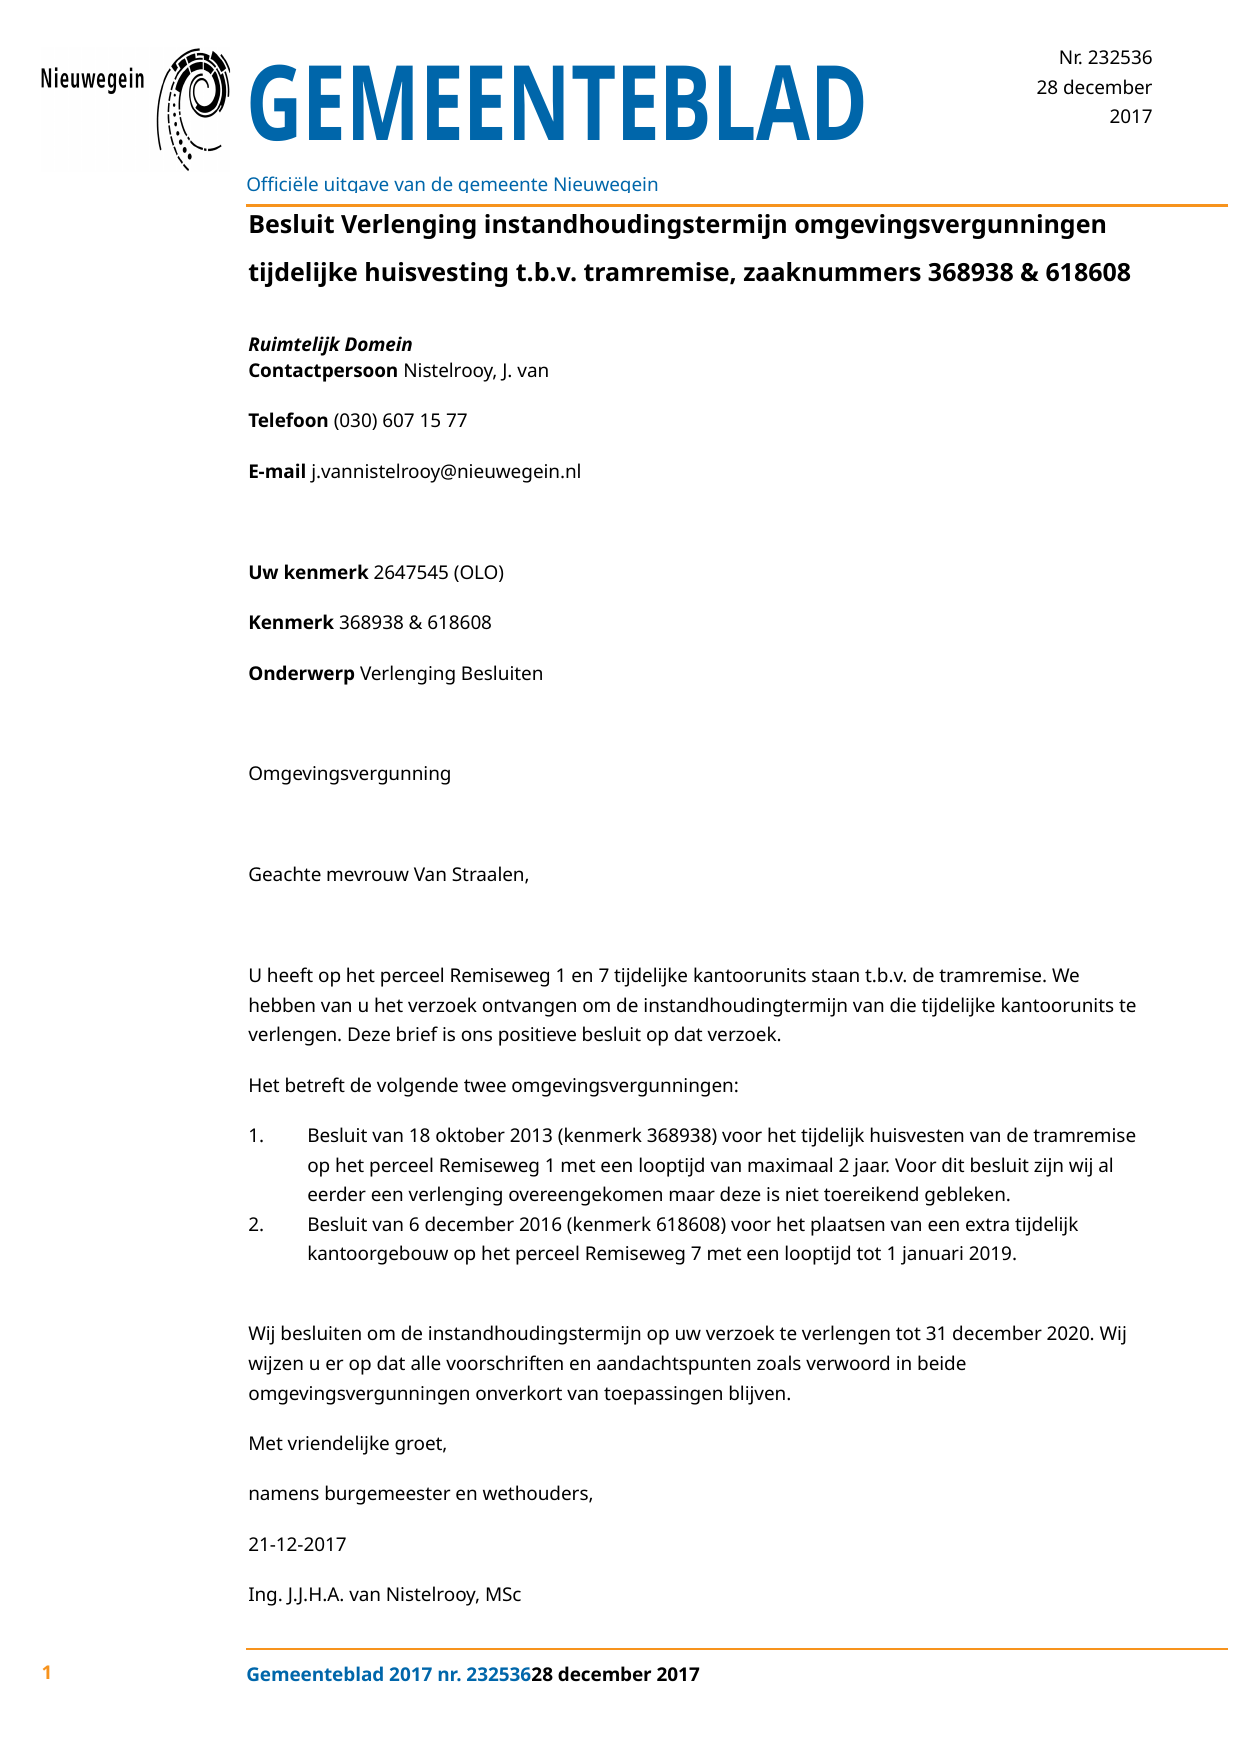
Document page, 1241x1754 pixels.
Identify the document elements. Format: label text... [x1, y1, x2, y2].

text Het betreft de volgende twee omgevingsvergunningen: [248, 1072, 1152, 1097]
text Wij besluiten om de instandhoudingstermijn op uw verzoek te verlengen tot 31 december 2020. Wij wijzen u er op dat alle voorschriften en aandachtspunten zoals verwoord in beide omgevingsvergunningen onverkort van toepassingen blijven. [248, 1321, 1152, 1405]
picture [41, 47, 231, 172]
text namens burgemeester en wethouders, [248, 1481, 1152, 1506]
list Besluit van 18 oktober 2013 (kenmerk 368938) voor het tijdelijk huisvesten van de tramremise op het perceel Remiseweg 1 met een looptijd van maximaal 2 jaar. Voor dit besluit zijn wij al eerder een verlenging overeengekomen maar deze is niet toereikend gebleken. [248, 1122, 1152, 1207]
text E-mail j.vannistelrooy@nieuwegein.nl [248, 458, 1152, 484]
text Uw kenmerk 2647545 (OLO) [248, 559, 1152, 584]
text Kenmerk 368938 & 618608 [248, 609, 1152, 635]
text Met vriendelijke groet, [248, 1430, 1152, 1456]
text Ing. J.J.H.A. van Nistelrooy, MSc [248, 1581, 1152, 1607]
text U heeft op het perceel Remiseweg 1 en 7 tijdelijke kantoorunits staan t.b.v. de tramremise. We hebben van u het verzoek ontvangen om de instandhoudingtermijn van die tijdelijke kantoorunits te verlengen. Deze brief is ons positieve besluit op dat verzoek. [248, 962, 1152, 1047]
text Contactpersoon Nistelrooy, J. van [248, 357, 1152, 383]
text Omgevingsvergunning [248, 761, 1152, 786]
text Besluit Verlenging instandhoudingstermijn omgevingsvergunningen tijdelijke huisvesting t.b.v. tramremise, zaaknummers 368938 & 618608 [248, 207, 1152, 288]
text Onderwerp Verlenging Besluiten [248, 660, 1152, 685]
text Ruimtelijk Domein [248, 331, 1152, 357]
list Besluit van 6 december 2016 (kenmerk 618608) voor het plaatsen van een extra tijdelijk kantoorgebouw op het perceel Remiseweg 7 met een looptijd tot 1 januari 2019. [248, 1211, 1152, 1266]
text 21-12-2017 [248, 1531, 1152, 1557]
text Geachte mevrouw Van Straalen, [248, 861, 1152, 887]
text Telefoon (030) 607 15 77 [248, 408, 1152, 433]
